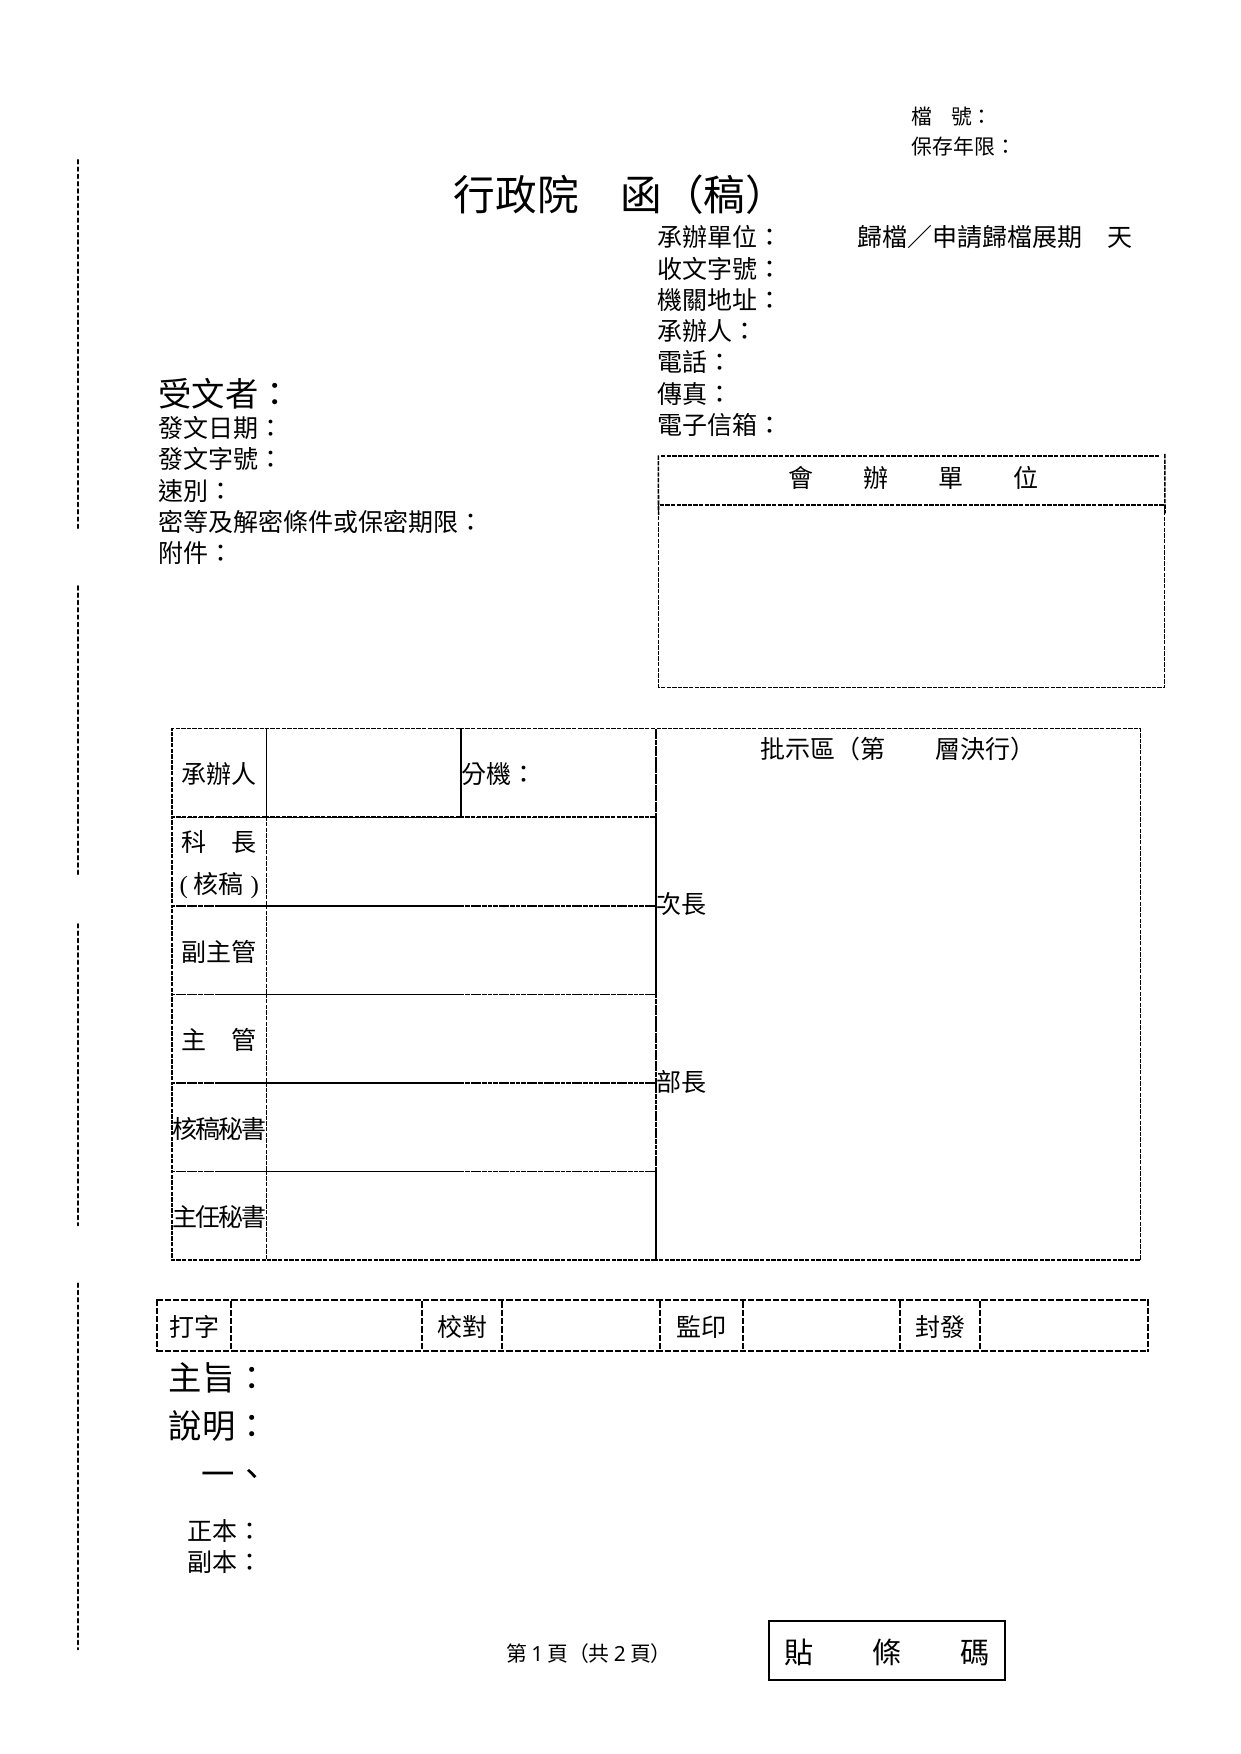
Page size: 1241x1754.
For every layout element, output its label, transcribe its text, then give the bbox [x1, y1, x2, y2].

text 機關地址： [658, 284, 1169, 316]
text 會 辦 單 位 [744, 466, 1083, 493]
text 承辦人： [658, 316, 1169, 347]
text 正本： [187, 1515, 1053, 1547]
text 速別： [158, 475, 1053, 506]
text 主旨： [169, 1352, 1053, 1400]
text 收文字號： [658, 253, 1169, 284]
table_header [743, 1299, 900, 1349]
table_header 打字 [157, 1299, 231, 1349]
text 附件： [158, 537, 1053, 569]
text 發文字號： [158, 444, 1053, 475]
table_header [231, 1299, 422, 1349]
table_header 監印 [660, 1299, 743, 1349]
table_header [980, 1299, 1148, 1349]
text [770, 1622, 1004, 1679]
table_header 校對 [422, 1299, 502, 1349]
text 說明： [169, 1400, 1053, 1448]
text 檔 號： [911, 100, 1096, 130]
text 受文者： [158, 381, 658, 412]
table_header [502, 1299, 659, 1349]
text 承辦單位： 歸檔／申請歸檔展期 天 [658, 222, 1169, 253]
text 副本： [187, 1547, 1053, 1578]
text 行政院 函（稿） [187, 92, 1111, 225]
table_header 封發 [900, 1299, 980, 1349]
text 保存年限： [911, 130, 1096, 161]
text 貼條碼 [784, 1624, 989, 1674]
text 電子信箱： [658, 409, 1169, 441]
text 傳真： [658, 378, 1169, 409]
text 發文日期： [158, 412, 658, 444]
text 電話： [658, 347, 1169, 378]
text 密等及解密條件或保密期限： [158, 506, 1053, 537]
